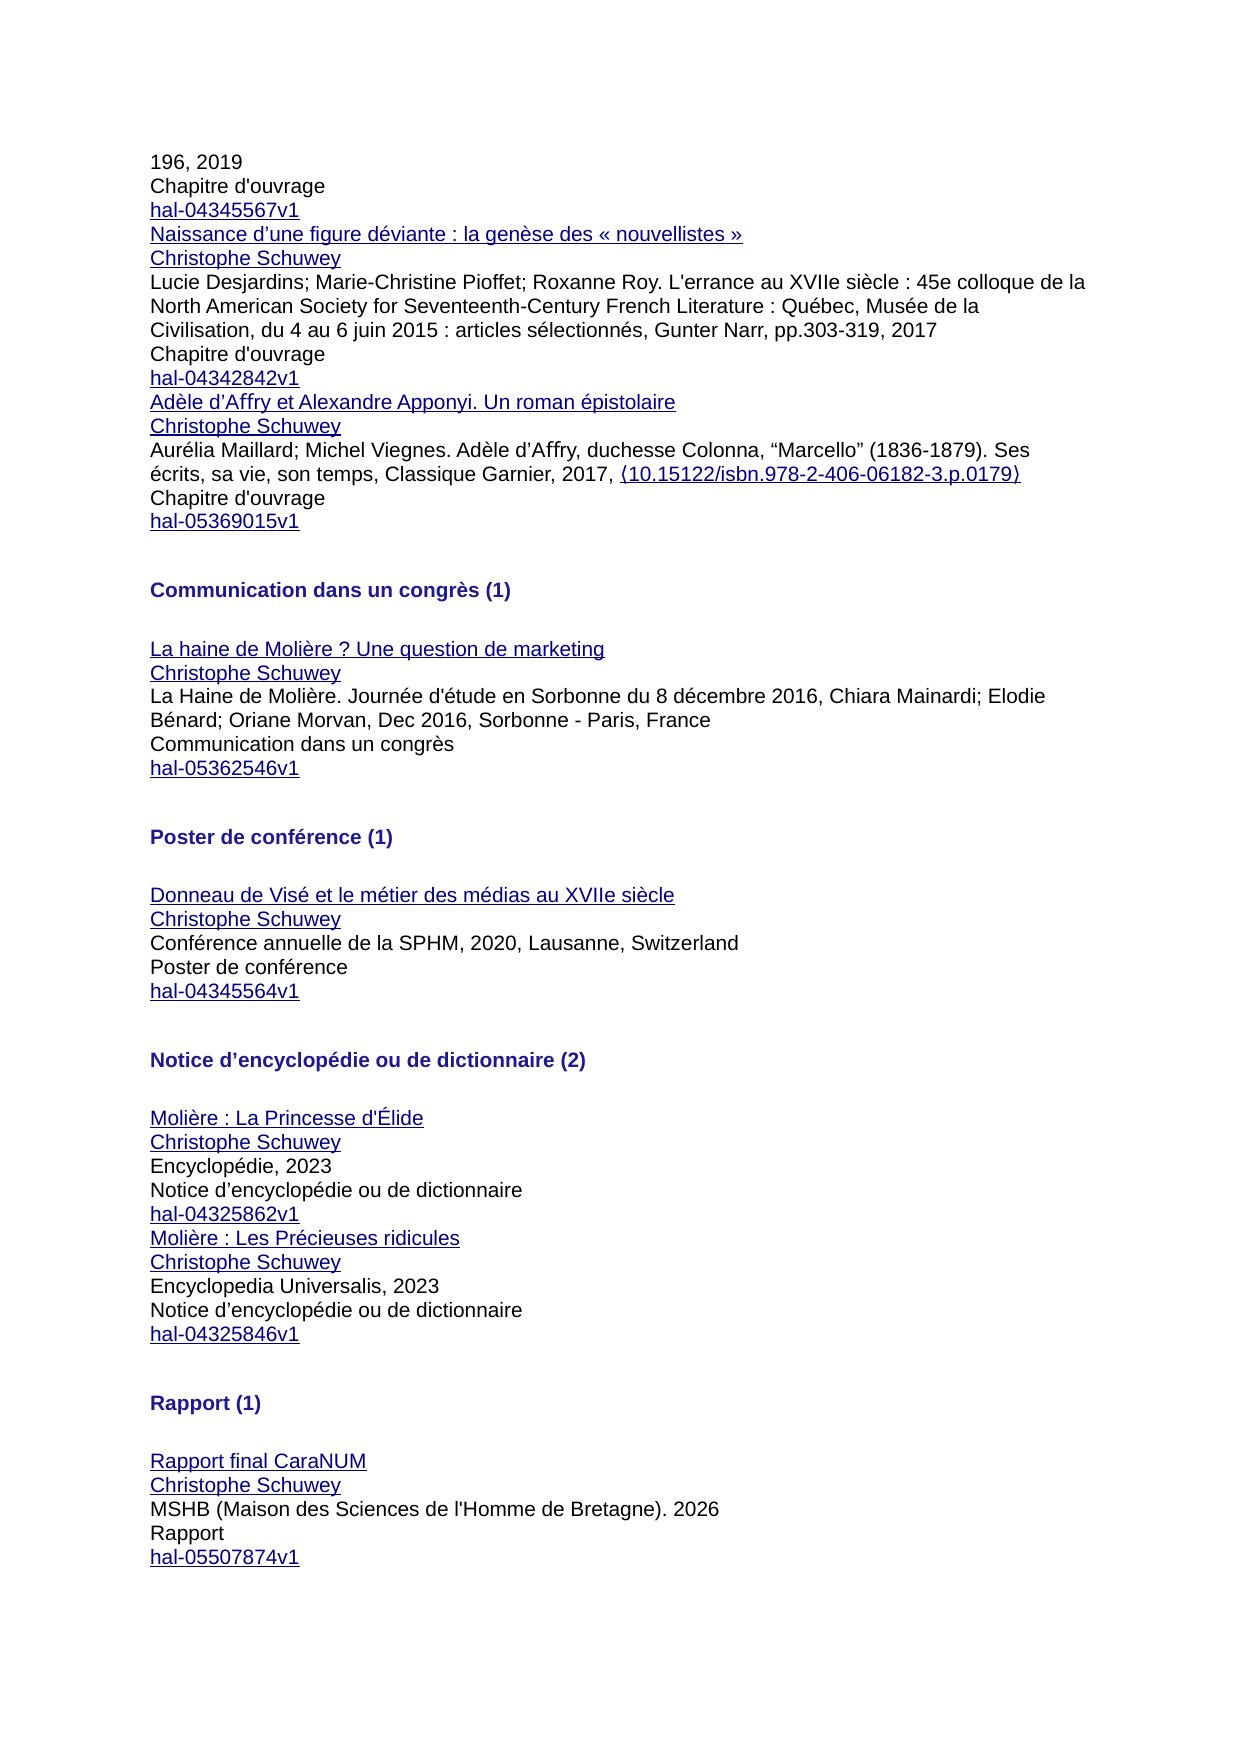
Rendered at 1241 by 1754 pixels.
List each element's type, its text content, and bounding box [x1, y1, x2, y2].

subtitle Communication dans un congrès (1) [150, 578, 1090, 602]
table_cell Adèle d’Aﬀry et Alexandre Apponyi. Un roman épistolaire Christophe Schuwey Aurélia Maillard; Michel Viegnes. Adèle d’Aﬀry, duchesse Colonna, “Marcello” (1836-1879). Ses écrits, sa vie, son temps, Classique Garnier, 2017, ⟨10.15122/isbn.978-2-406-06182-3.p.0179⟩ Chapitre d'ouvrage hal-05369015v1 [150, 390, 1090, 533]
table_header Molière : La Princesse d'Élide Christophe Schuwey Encyclopédie, 2023 Notice d’encyclopédie ou de dictionnaire hal-04325862v1 [150, 1106, 1090, 1226]
table_cell Naissance d’une figure déviante : la genèse des « nouvellistes » Christophe Schuwey Lucie Desjardins; Marie-Christine Pioffet; Roxanne Roy. L'errance au XVIIe siècle : 45e colloque de la North American Society for Seventeenth-Century French Literature : Québec, Musée de la Civilisation, du 4 au 6 juin 2015 : articles sélectionnés, Gunter Narr, pp.303-319, 2017 Chapitre d'ouvrage hal-04342842v1 [150, 222, 1090, 389]
subtitle Poster de conférence (1) [150, 825, 1090, 849]
subtitle Notice d’encyclopédie ou de dictionnaire (2) [150, 1048, 1090, 1072]
table_header Donneau de Visé et le métier des médias au XVIIe siècle Christophe Schuwey Conférence annuelle de la SPHM, 2020, Lausanne, Switzerland Poster de conférence hal-04345564v1 [150, 883, 1090, 1003]
table_header Rapport final CaraNUM Christophe Schuwey MSHB (Maison des Sciences de l'Homme de Bretagne). 2026 Rapport hal-05507874v1 [150, 1449, 1090, 1569]
subtitle Rapport (1) [150, 1391, 1090, 1414]
table_cell Un tissu du texte : les “structures encadrantes” dans le second XVII esiècle Christophe Schuwey Anne-Elisabeth Spica. L’Habillage du texte et du livre, Presses Universitaires de Lorraine, pp.183-196, 2019 Chapitre d'ouvrage hal-04345567v1 [150, 150, 1090, 222]
table_header La haine de Molière ? Une question de marketing Christophe Schuwey La Haine de Molière. Journée d'étude en Sorbonne du 8 décembre 2016, Chiara Mainardi; Elodie Bénard; Oriane Morvan, Dec 2016, Sorbonne - Paris, France Communication dans un congrès hal-05362546v1 [150, 636, 1090, 780]
table_cell Molière : Les Précieuses ridicules Christophe Schuwey Encyclopedia Universalis, 2023 Notice d’encyclopédie ou de dictionnaire hal-04325846v1 [150, 1226, 1090, 1346]
